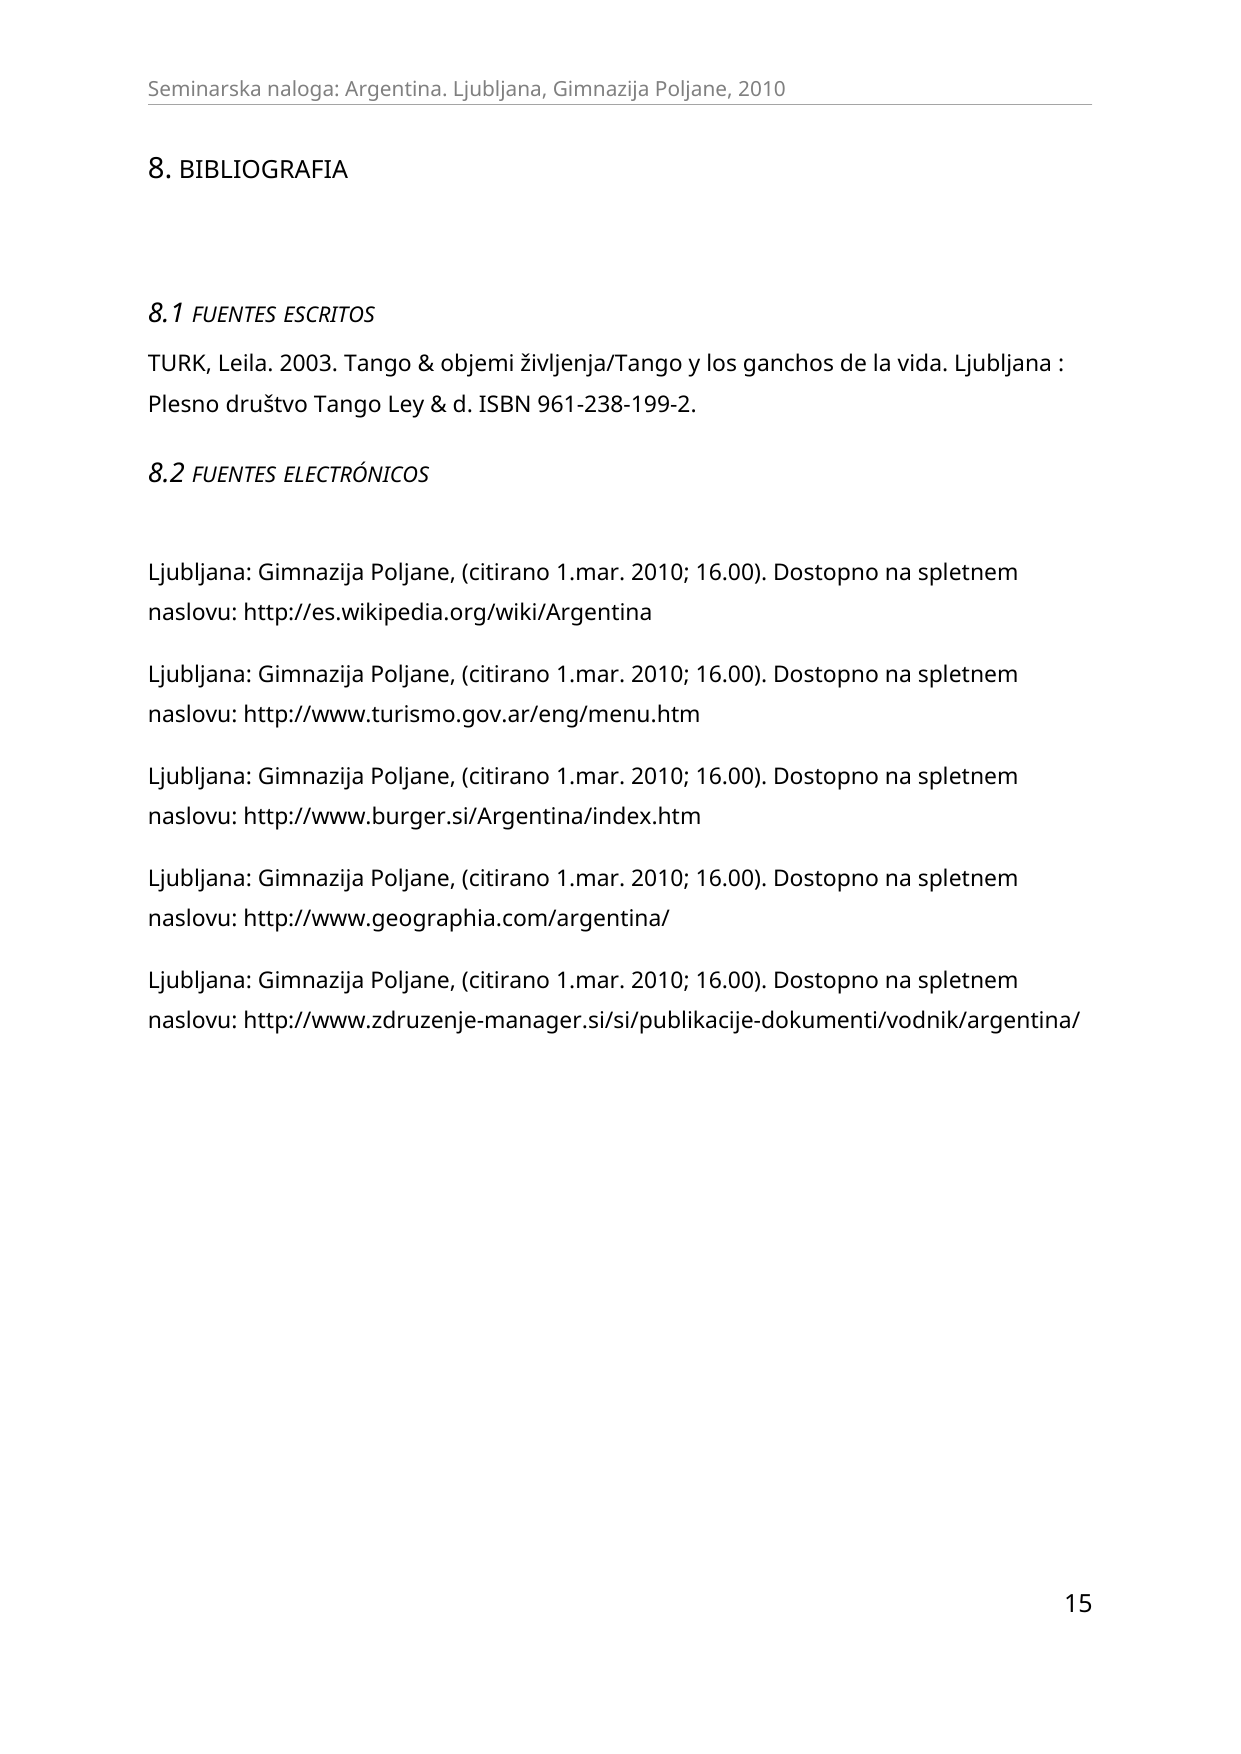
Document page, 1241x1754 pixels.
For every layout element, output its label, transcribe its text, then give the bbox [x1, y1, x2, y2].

text Ljubljana: Gimnazija Poljane, (citirano 1.mar. 2010; 16.00). Dostopno na spletnem naslovu: http://www.geographia.com/argentina/ [148, 862, 1092, 934]
text Ljubljana: Gimnazija Poljane, (citirano 1.mar. 2010; 16.00). Dostopno na spletnem naslovu: http://es.wikipedia.org/wiki/Argentina [148, 556, 1092, 627]
text 8. BIBLIOGRAFIA [148, 148, 1092, 187]
text Ljubljana: Gimnazija Poljane, (citirano 1.mar. 2010; 16.00). Dostopno na spletnem naslovu: http://www.burger.si/Argentina/index.htm [148, 760, 1092, 832]
subtitle 8.2 fuentes electrónicos [148, 453, 1092, 538]
text Ljubljana: Gimnazija Poljane, (citirano 1.mar. 2010; 16.00). Dostopno na spletnem naslovu: http://www.zdruzenje-manager.si/si/publikacije-dokumenti/vodnik/argentina/ [148, 964, 1092, 1117]
text TURK, Leila. 2003. Tango & objemi življenja/Tango y los ganchos de la vida. Ljubljana : Plesno društvo Tango Ley & d. ISBN 961-238-199-2. [148, 347, 1092, 419]
text Ljubljana: Gimnazija Poljane, (citirano 1.mar. 2010; 16.00). Dostopno na spletnem naslovu: http://www.turismo.gov.ar/eng/menu.htm [148, 658, 1092, 729]
subtitle 8.1 fuentes escritos [148, 293, 1092, 330]
